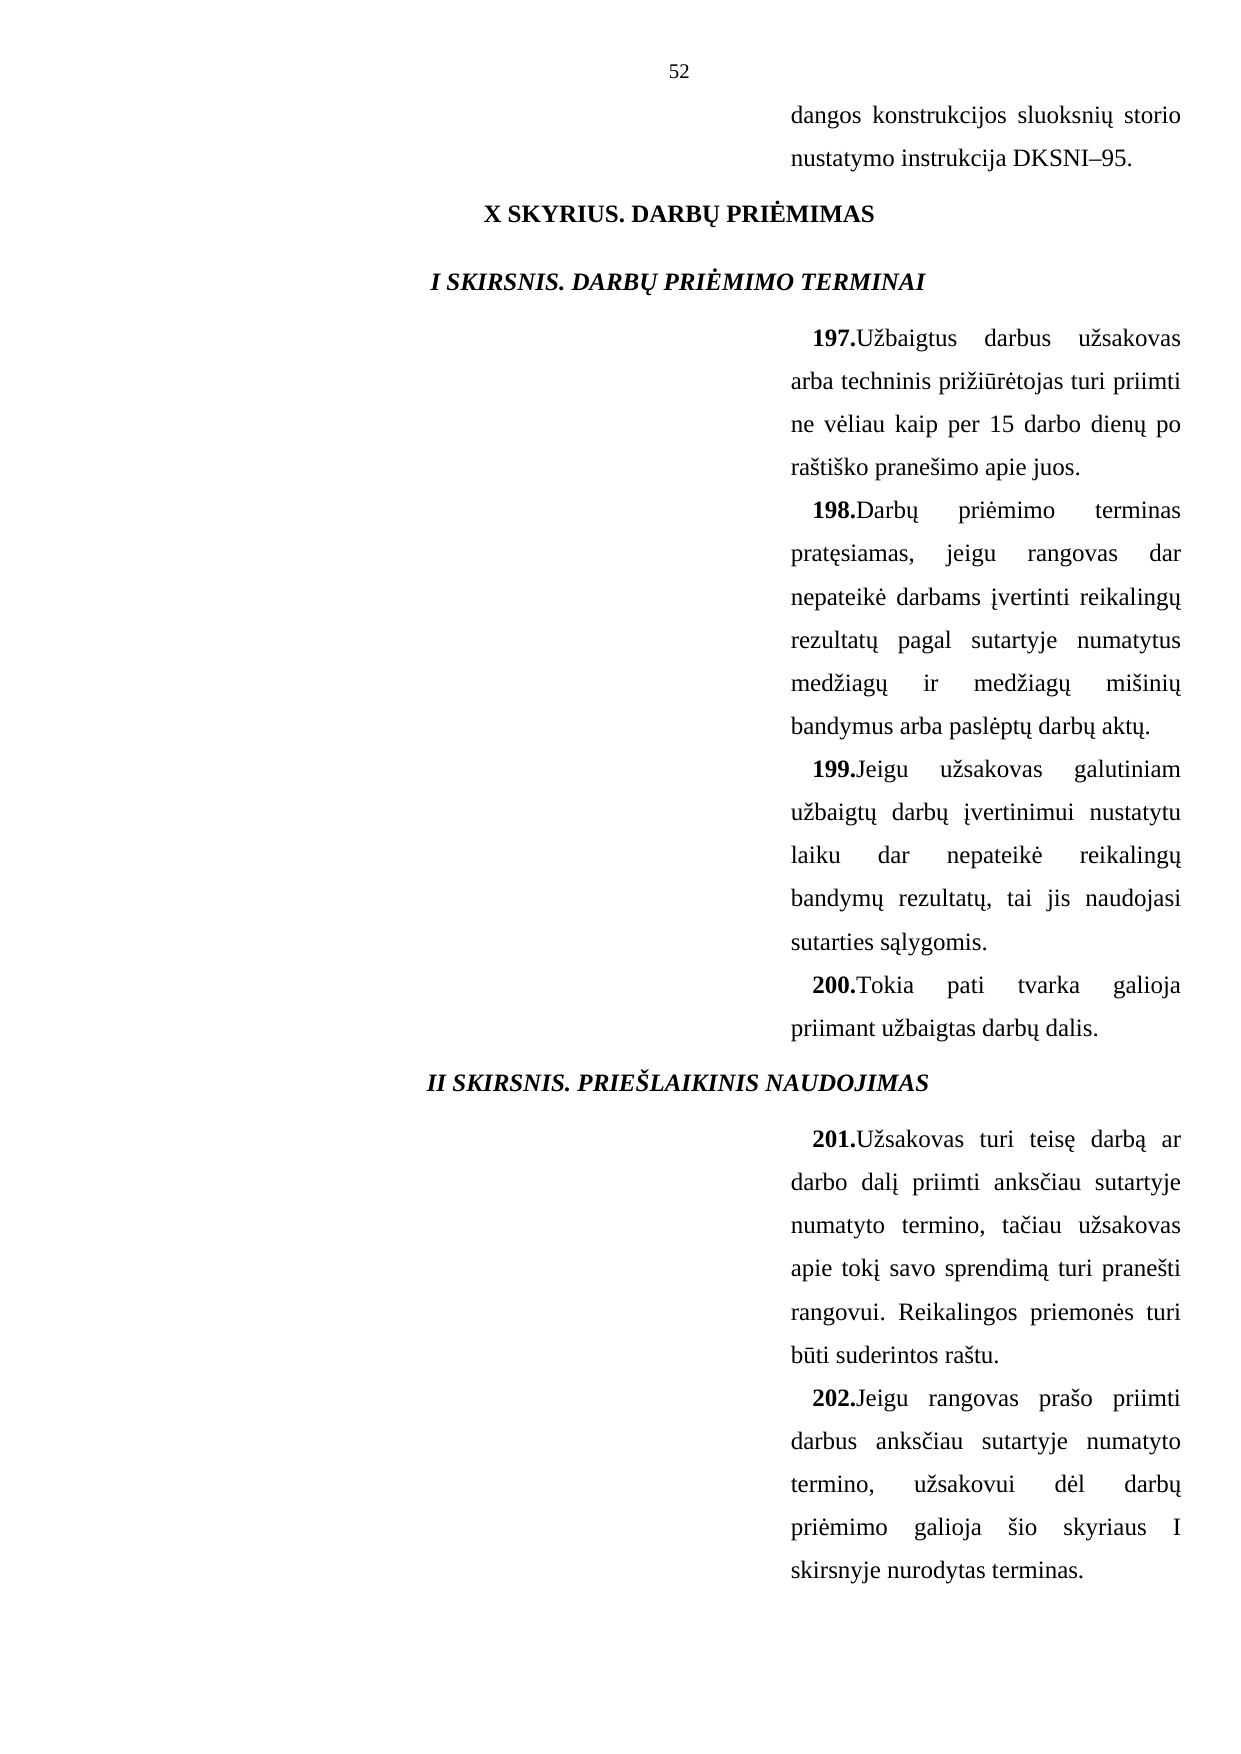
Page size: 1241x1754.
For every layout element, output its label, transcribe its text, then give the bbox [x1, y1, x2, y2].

list Tokia pati tvarka galioja priimant užbaigtas darbų dalis. [753, 970, 1181, 1042]
text II SKIRSNIS. PRIEŠLAIKINIS NAUDOJIMAS [177, 1068, 1181, 1097]
list Užbaigtus darbus užsakovas arba techninis prižiūrėtojas turi priimti ne vėliau kaip per 15 darbo dienų po raštiško pranešimo apie juos. [753, 323, 1181, 481]
text X SKYRIUS. DARBŲ PRIĖMIMAS [177, 199, 1181, 228]
list Jeigu rangovas prašo priimti darbus anksčiau sutartyje numatyto termino, užsakovui dėl darbų priėmimo galioja šio skyriaus I skirsnyje nurodytas terminas. [753, 1383, 1181, 1584]
list Jeigu užsakovas galutiniam užbaigtų darbų įvertinimui nustatytu laiku dar nepateikė reikalingų bandymų rezultatų, tai jis naudojasi sutarties sąlygomis. [753, 754, 1181, 955]
list Užsakovas turi teisę darbą ar darbo dalį priimti anksčiau sutartyje numatyto termino, tačiau užsakovas apie tokį savo sprendimą turi pranešti rangovui. Reikalingos priemonės turi būti suderintos raštu. [753, 1124, 1181, 1368]
text I SKIRSNIS. DARBŲ PRIĖMIMO TERMINAI [177, 267, 1181, 296]
list Darbų priėmimo terminas pratęsiamas, jeigu rangovas dar nepateikė darbams įvertinti reikalingų rezultatų pagal sutartyje numatytus medžiagų ir medžiagų mišinių bandymus arba paslėptų darbų aktų. [753, 495, 1181, 740]
list dangos konstrukcijos sluoksnių storio nustatymo instrukcija DKSNI–95. [753, 100, 1181, 172]
